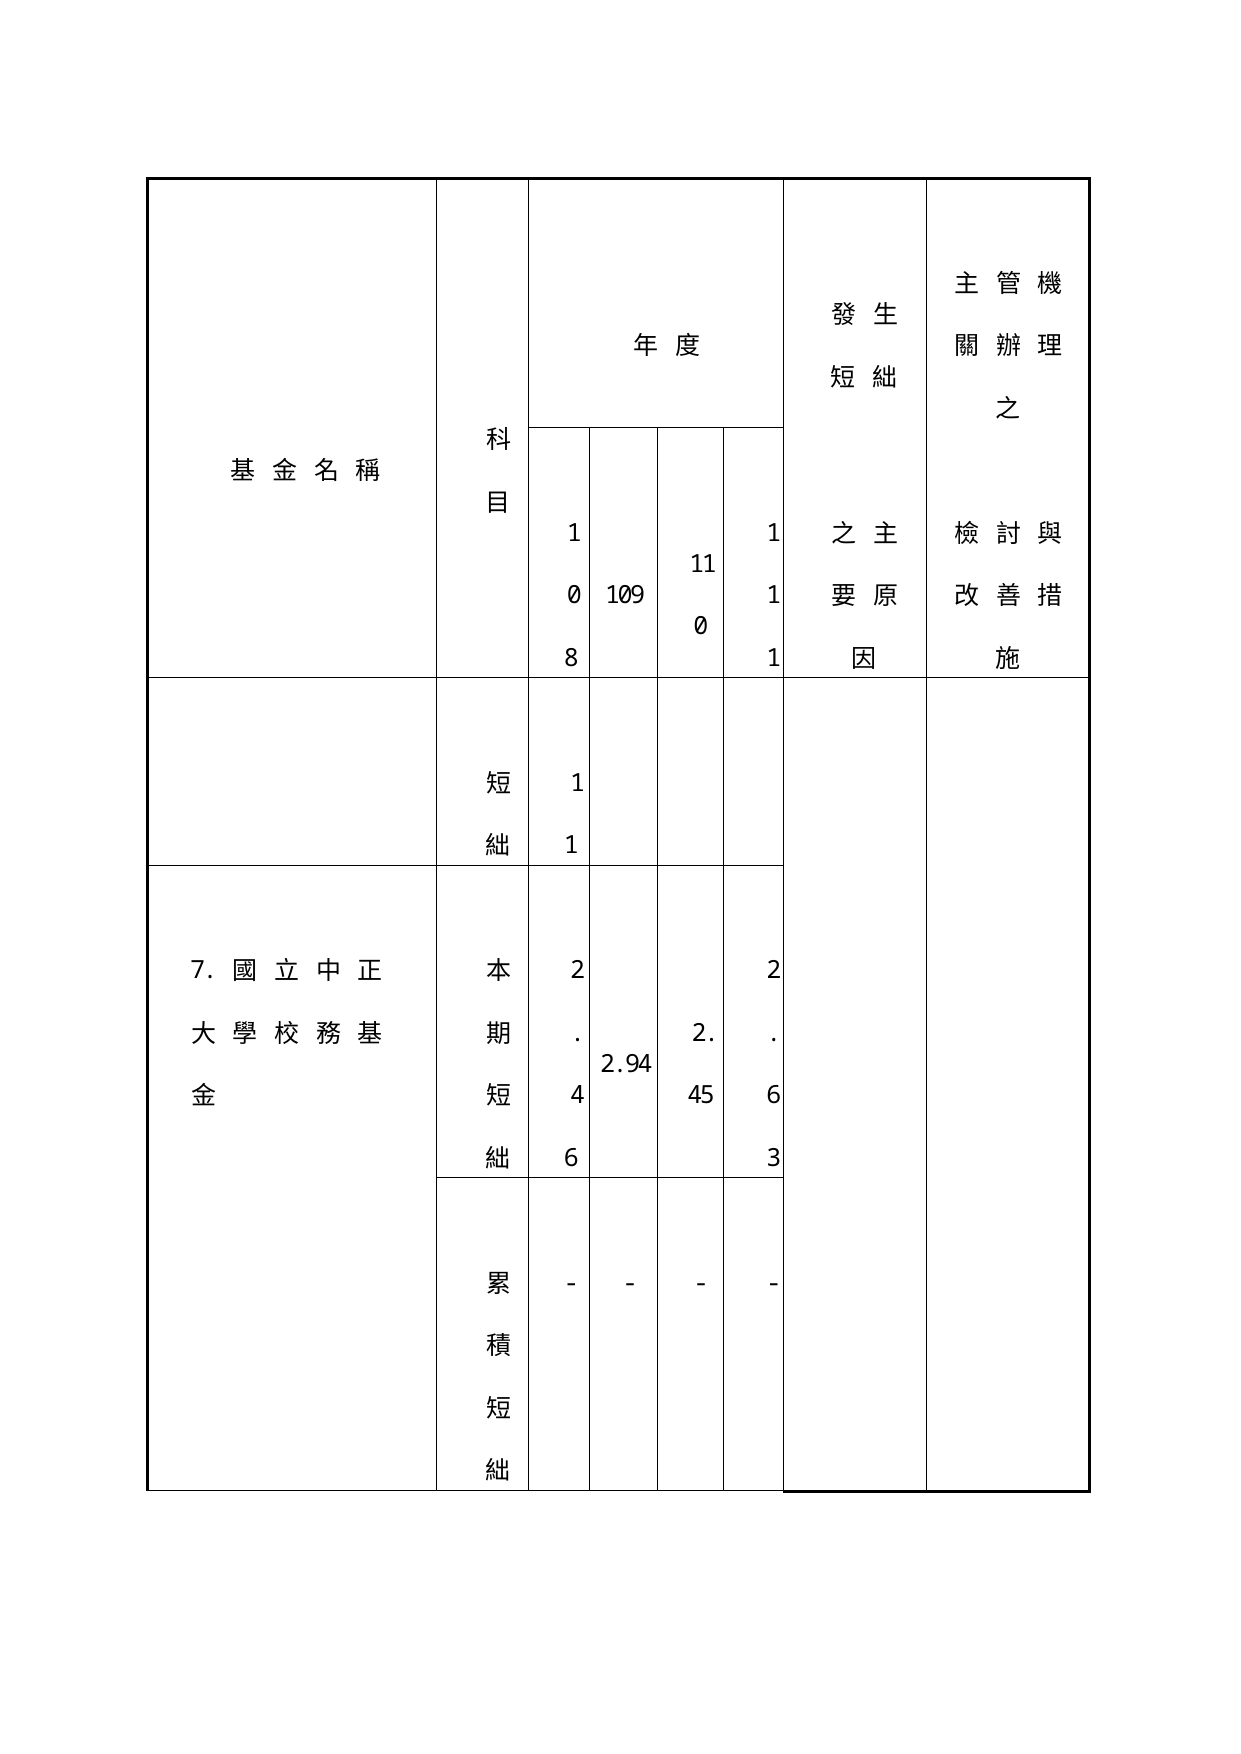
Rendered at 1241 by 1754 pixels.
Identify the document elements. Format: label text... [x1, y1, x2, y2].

table_cell - [590, 1178, 657, 1490]
table_cell - [724, 1178, 783, 1490]
table_cell 2.94 [590, 866, 657, 1177]
table_cell - [658, 678, 723, 865]
table_cell 2.46 [529, 866, 589, 1177]
table_header 基金名稱 [149, 180, 436, 677]
table_cell 109 [590, 428, 657, 677]
table_header 主管機關辦理之 [927, 180, 1088, 427]
table_header 年度 [529, 180, 783, 427]
table_cell 之主要原因 [784, 427, 926, 677]
table_cell 110 [658, 428, 723, 677]
table_header 科目 [437, 180, 528, 677]
table_cell [784, 678, 926, 1490]
table_cell 11 [529, 678, 589, 865]
table_cell [149, 678, 436, 865]
table_cell - [529, 1178, 589, 1490]
table_cell 108 [529, 428, 589, 677]
table_cell 短絀 [437, 678, 528, 865]
table_cell - [658, 1178, 723, 1490]
table_cell 本期短絀 [437, 866, 528, 1177]
table_cell - [724, 678, 783, 865]
table_cell 111 [724, 428, 783, 677]
table_header 發生短絀 [784, 180, 926, 427]
table_cell 檢討與改善措施 [927, 427, 1088, 677]
table_cell [927, 678, 1088, 1490]
table_cell [590, 678, 657, 865]
table_cell 2.63 [724, 866, 783, 1177]
table_cell 2.45 [658, 866, 723, 1177]
table_cell 累積短絀 [437, 1178, 528, 1490]
table_cell 7.國立中正大學校務基金 [149, 866, 436, 1490]
